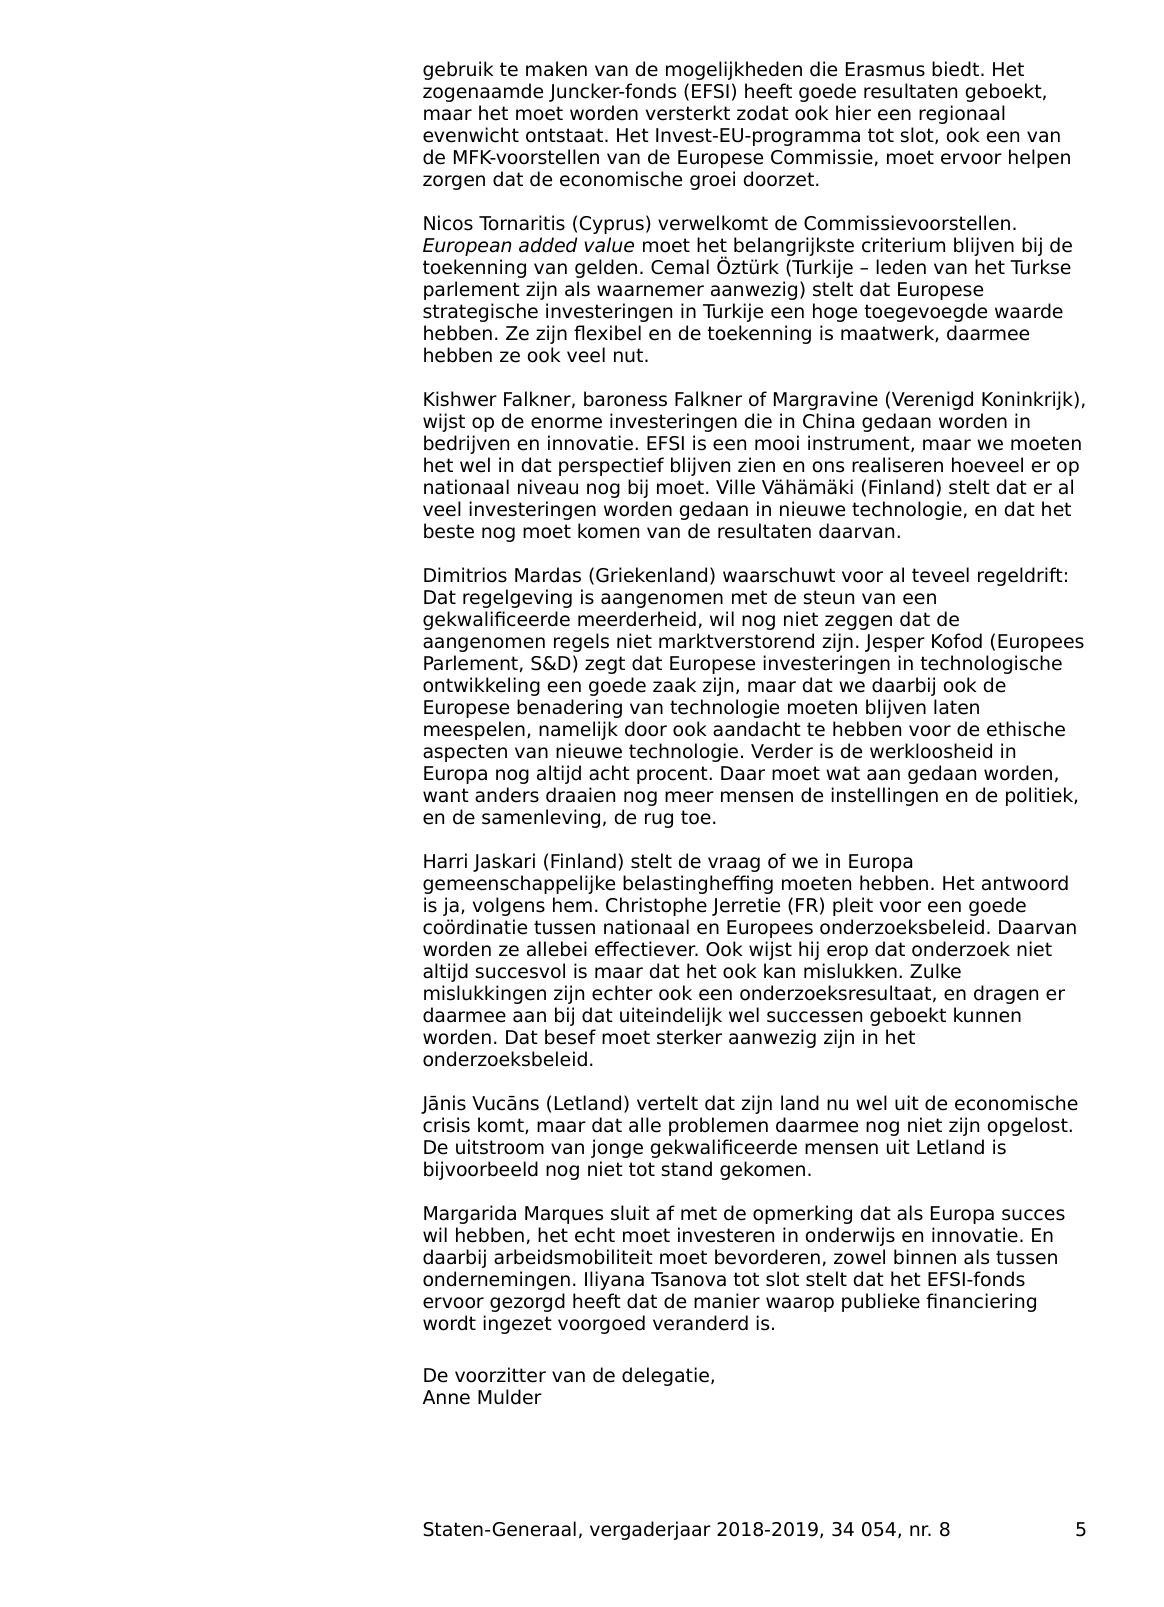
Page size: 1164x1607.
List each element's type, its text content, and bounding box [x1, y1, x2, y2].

text gebruik te maken van de mogelijkheden die Erasmus biedt. Het zogenaamde Juncker-fonds (EFSI) heeft goede resultaten geboekt, maar het moet worden versterkt zodat ook hier een regionaal evenwicht ontstaat. Het Invest-EU-programma tot slot, ook een van de MFK-voorstellen van de Europese Commissie, moet ervoor helpen zorgen dat de economische groei doorzet. [422, 59, 1087, 191]
text Dimitrios Mardas (Griekenland) waarschuwt voor al teveel regeldrift: Dat regelgeving is aangenomen met de steun van een gekwalificeerde meerderheid, wil nog niet zeggen dat de aangenomen regels niet marktverstorend zijn. Jesper Kofod (Europees Parlement, S&D) zegt dat Europese investeringen in technologische ontwikkeling een goede zaak zijn, maar dat we daarbij ook de Europese benadering van technologie moeten blijven laten meespelen, namelijk door ook aandacht te hebben voor de ethische aspecten van nieuwe technologie. Verder is de werkloosheid in Europa nog altijd acht procent. Daar moet wat aan gedaan worden, want anders draaien nog meer mensen de instellingen en de politiek, en de samenleving, de rug toe. [422, 565, 1087, 829]
text Kishwer Falkner, baroness Falkner of Margravine (Verenigd Koninkrijk), wijst op de enorme investeringen die in China gedaan worden in bedrijven en innovatie. EFSI is een mooi instrument, maar we moeten het wel in dat perspectief blijven zien en ons realiseren hoeveel er op nationaal niveau nog bij moet. Ville Vähämäki (Finland) stelt dat er al veel investeringen worden gedaan in nieuwe technologie, en dat het beste nog moet komen van de resultaten daarvan. [422, 389, 1087, 543]
text De voorzitter van de delegatie, Anne Mulder [422, 1365, 1087, 1409]
text Harri Jaskari (Finland) stelt de vraag of we in Europa gemeenschappelijke belastingheffing moeten hebben. Het antwoord is ja, volgens hem. Christophe Jerretie (FR) pleit voor een goede coördinatie tussen nationaal en Europees onderzoeksbeleid. Daarvan worden ze allebei effectiever. Ook wijst hij erop dat onderzoek niet altijd succesvol is maar dat het ook kan mislukken. Zulke mislukkingen zijn echter ook een onderzoeksresultaat, en dragen er daarmee aan bij dat uiteindelijk wel successen geboekt kunnen worden. Dat besef moet sterker aanwezig zijn in het onderzoeksbeleid. [422, 851, 1087, 1071]
text Margarida Marques sluit af met de opmerking dat als Europa succes wil hebben, het echt moet investeren in onderwijs en innovatie. En daarbij arbeidsmobiliteit moet bevorderen, zowel binnen als tussen ondernemingen. Iliyana Tsanova tot slot stelt dat het EFSI-fonds ervoor gezorgd heeft dat de manier waarop publieke financiering wordt ingezet voorgoed veranderd is. [422, 1203, 1087, 1335]
text Nicos Tornaritis (Cyprus) verwelkomt de Commissievoorstellen. European added value moet het belangrijkste criterium blijven bij de toekenning van gelden. Cemal Öztürk (Turkije – leden van het Turkse parlement zijn als waarnemer aanwezig) stelt dat Europese strategische investeringen in Turkije een hoge toegevoegde waarde hebben. Ze zijn flexibel en de toekenning is maatwerk, daarmee hebben ze ook veel nut. [422, 213, 1087, 367]
text Jānis Vucāns (Letland) vertelt dat zijn land nu wel uit de economische crisis komt, maar dat alle problemen daarmee nog niet zijn opgelost. De uitstroom van jonge gekwalificeerde mensen uit Letland is bijvoorbeeld nog niet tot stand gekomen. [422, 1093, 1087, 1181]
